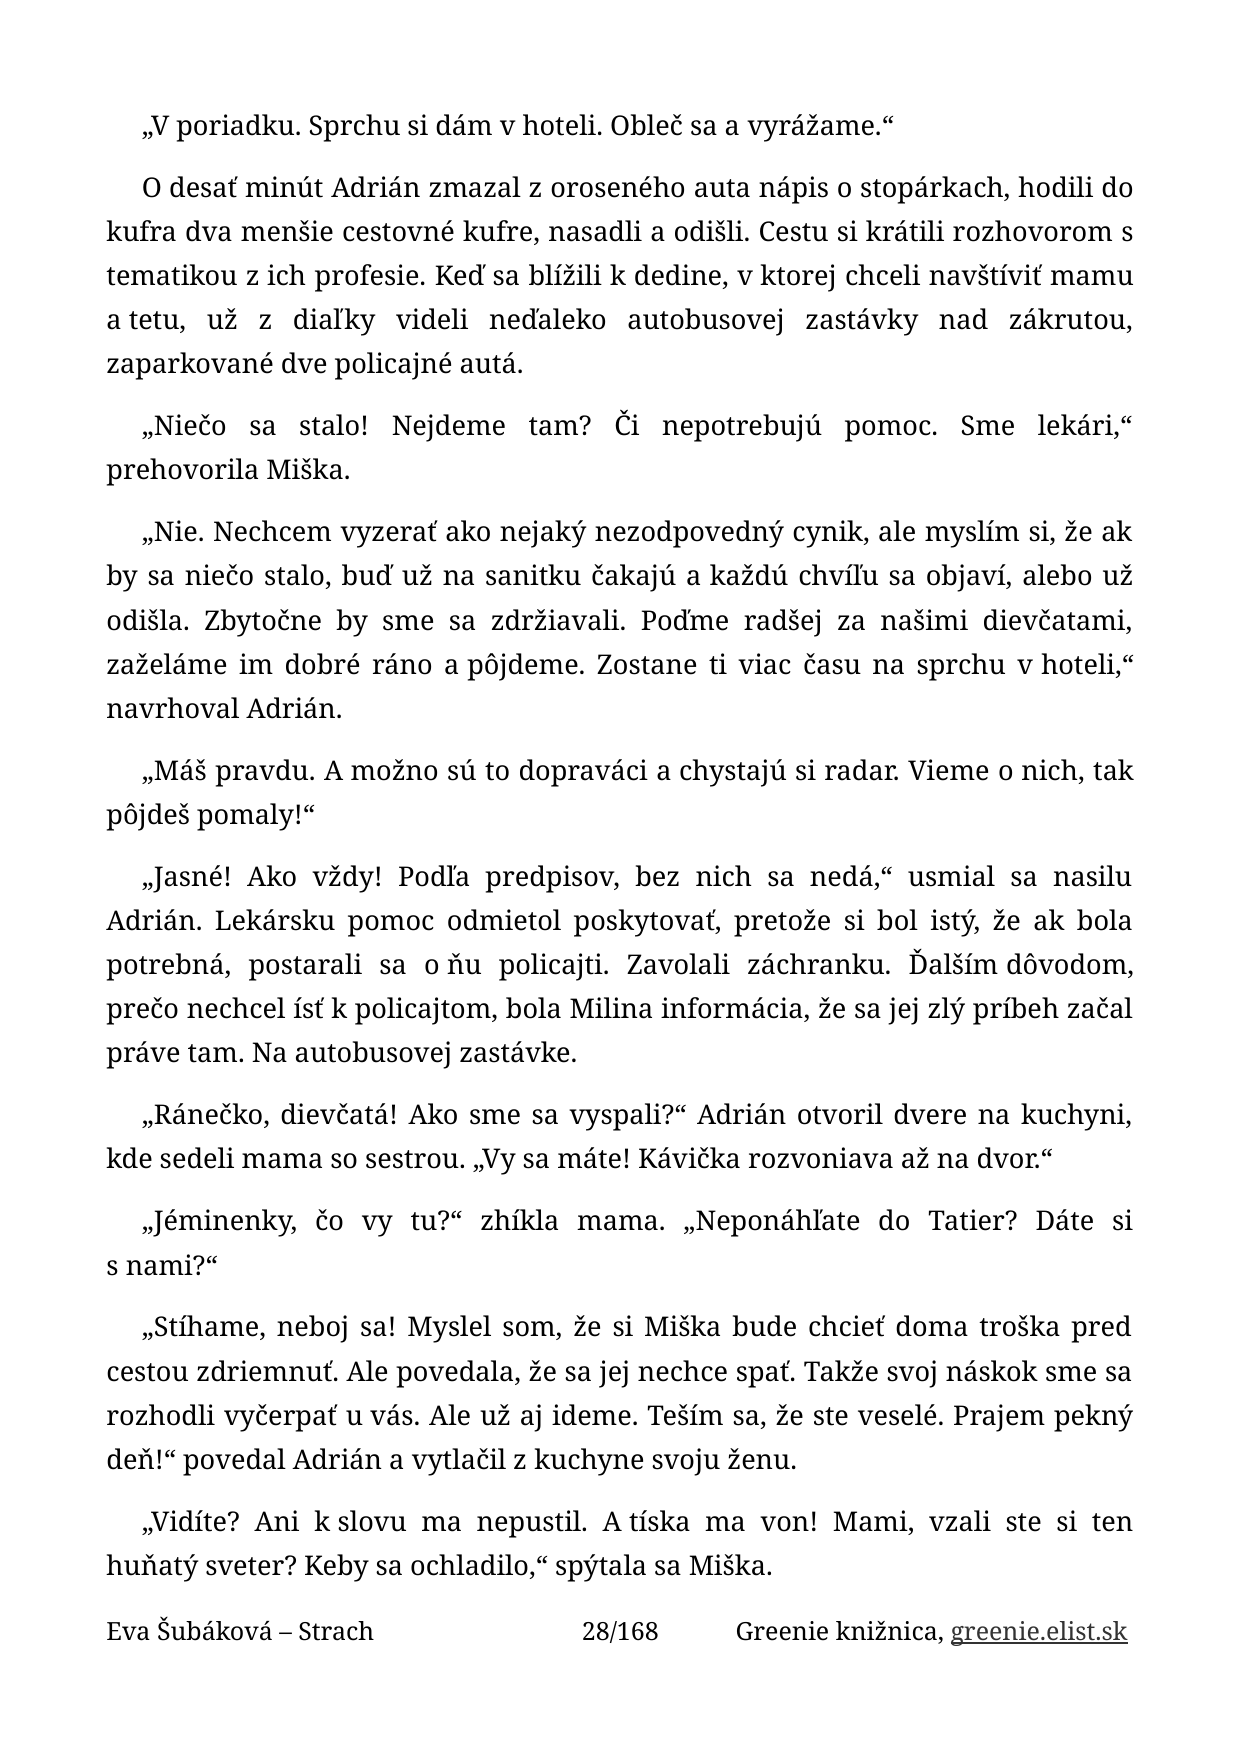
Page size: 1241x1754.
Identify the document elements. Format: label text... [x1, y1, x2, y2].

text „Máš pravdu. A možno sú to dopraváci a chystajú si radar. Vieme o nich, tak pôjdeš pomaly!“ [106, 751, 1134, 832]
text O desať minút Adrián zmazal z oroseného auta nápis o stopárkach, hodili do kufra dva menšie cestovné kufre, nasadli a odišli. Cestu si krátili rozhovorom s tematikou z ich profesie. Keď sa blížili k dedine, v ktorej chceli navštíviť mamu a tetu, už z diaľky videli neďaleko autobusovej zastávky nad zákrutou, zaparkované dve policajné autá. [106, 168, 1134, 382]
text „Stíhame, neboj sa! Myslel som, že si Miška bude chcieť doma troška pred cestou zdriemnuť. Ale povedala, že sa jej nechce spať. Takže svoj náskok sme sa rozhodli vyčerpať u vás. Ale už aj ideme. Teším sa, že ste veselé. Prajem pekný deň!“ povedal Adrián a vytlačil z kuchyne svoju ženu. [106, 1308, 1134, 1477]
text „V poriadku. Sprchu si dám v hoteli. Obleč sa a vyrážame.“ [106, 106, 1134, 143]
text „Niečo sa stalo! Nejdeme tam? Či nepotrebujú pomoc. Sme lekári,“ prehovorila Miška. [106, 407, 1134, 488]
text „Vidíte? Ani k slovu ma nepustil. A tíska ma von! Mami, vzali ste si ten huňatý sveter? Keby sa ochladilo,“ spýtala sa Miška. [106, 1502, 1134, 1583]
text „Nie. Nechcem vyzerať ako nejaký nezodpovedný cynik, ale myslím si, že ak by sa niečo stalo, buď už na sanitku čakajú a každú chvíľu sa objaví, alebo už odišla. Zbytočne by sme sa zdržiavali. Poďme radšej za našimi dievčatami, zaželáme im dobré ráno a pôjdeme. Zostane ti viac času na sprchu v hoteli,“ navrhoval Adrián. [106, 513, 1134, 726]
text „Jasné! Ako vždy! Podľa predpisov, bez nich sa nedá,“ usmial sa nasilu Adrián. Lekársku pomoc odmietol poskytovať, pretože si bol istý, že ak bola potrebná, postarali sa o ňu policajti. Zavolali záchranku. Ďalším dôvodom, prečo nechcel ísť k policajtom, bola Milina informácia, že sa jej zlý príbeh začal práve tam. Na autobusovej zastávke. [106, 857, 1134, 1071]
text „Ránečko, dievčatá! Ako sme sa vyspali?“ Adrián otvoril dvere na kuchyni, kde sedeli mama so sestrou. „Vy sa máte! Kávička rozvoniava až na dvor.“ [106, 1096, 1134, 1177]
text „Jéminenky, čo vy tu?“ zhíkla mama. „Neponáhľate do Tatier? Dáte si s nami?“ [106, 1202, 1134, 1283]
